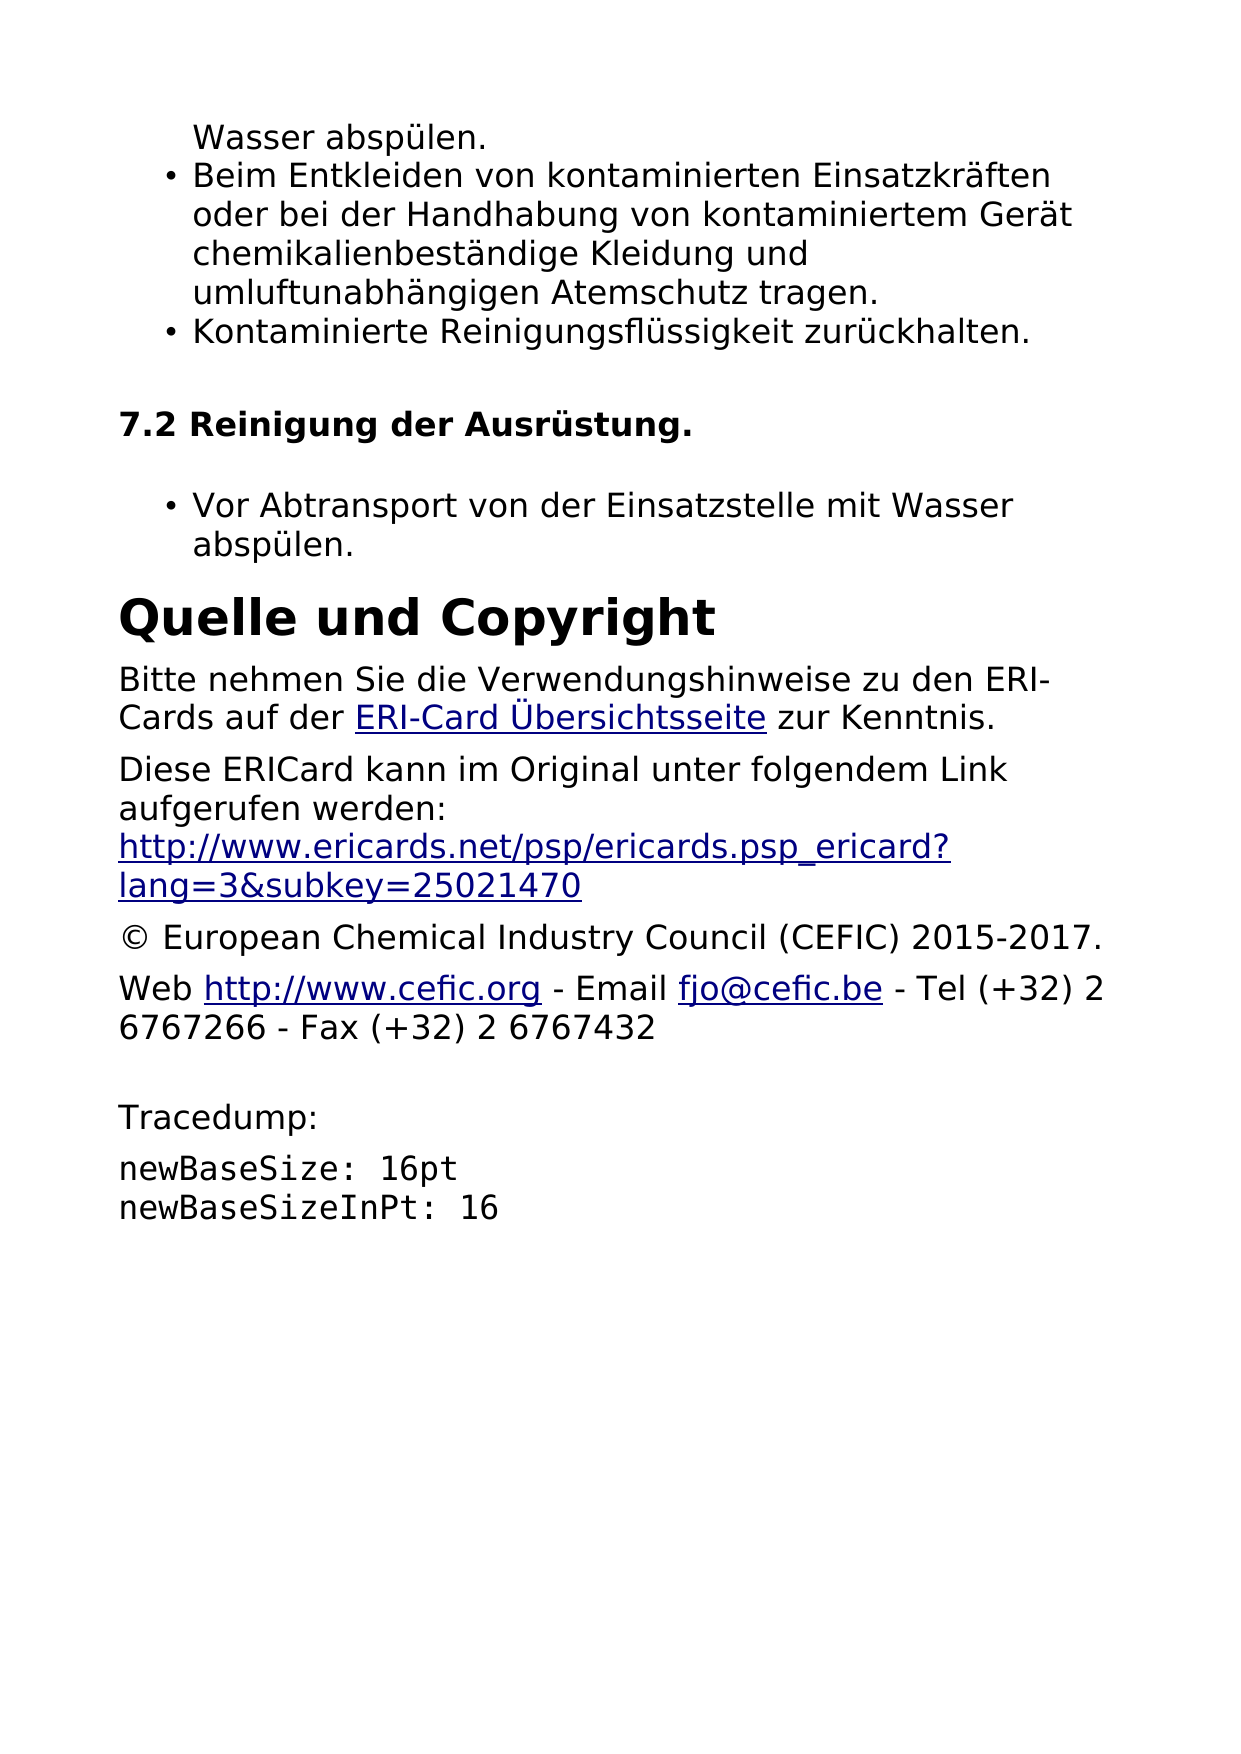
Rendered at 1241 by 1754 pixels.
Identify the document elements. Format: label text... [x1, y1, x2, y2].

text © European Chemical Industry Council (CEFIC) 2015-2017. [118, 918, 1122, 957]
text Tracedump: [118, 1060, 1122, 1137]
list Beim Entkleiden von kontaminierten Einsatzkräften oder bei der Handhabung von kontaminiertem Gerät chemikalienbeständige Kleidung und umluftunabhängigen Atemschutz tragen. [177, 157, 1122, 312]
text newBaseSize: 16pt newBaseSizeInPt: 16 [118, 1150, 1122, 1228]
list Kontaminierte Reinigungsflüssigkeit zurückhalten. [177, 312, 1122, 351]
list Wasser abspülen. [177, 118, 1122, 157]
text Web http://www.cefic.org - Email fjo@cefic.be - Tel (+32) 2 6767266 - Fax (+32) 2 6767432 [118, 969, 1122, 1047]
subtitle 7.2 Reinigung der Ausrüstung. [118, 406, 1122, 444]
subtitle Quelle und Copyright [118, 589, 1122, 647]
list Vor Abtransport von der Einsatzstelle mit Wasser abspülen. [177, 487, 1122, 564]
text Bitte nehmen Sie die Verwendungshinweise zu den ERI-Cards auf der ERI-Card Übersichtsseite zur Kenntnis. [118, 660, 1122, 738]
text Diese ERICard kann im Original unter folgendem Link aufgerufen werden: http://www.ericards.net/psp/ericards.psp_ericard?lang=3&subkey=25021470 [118, 750, 1122, 906]
